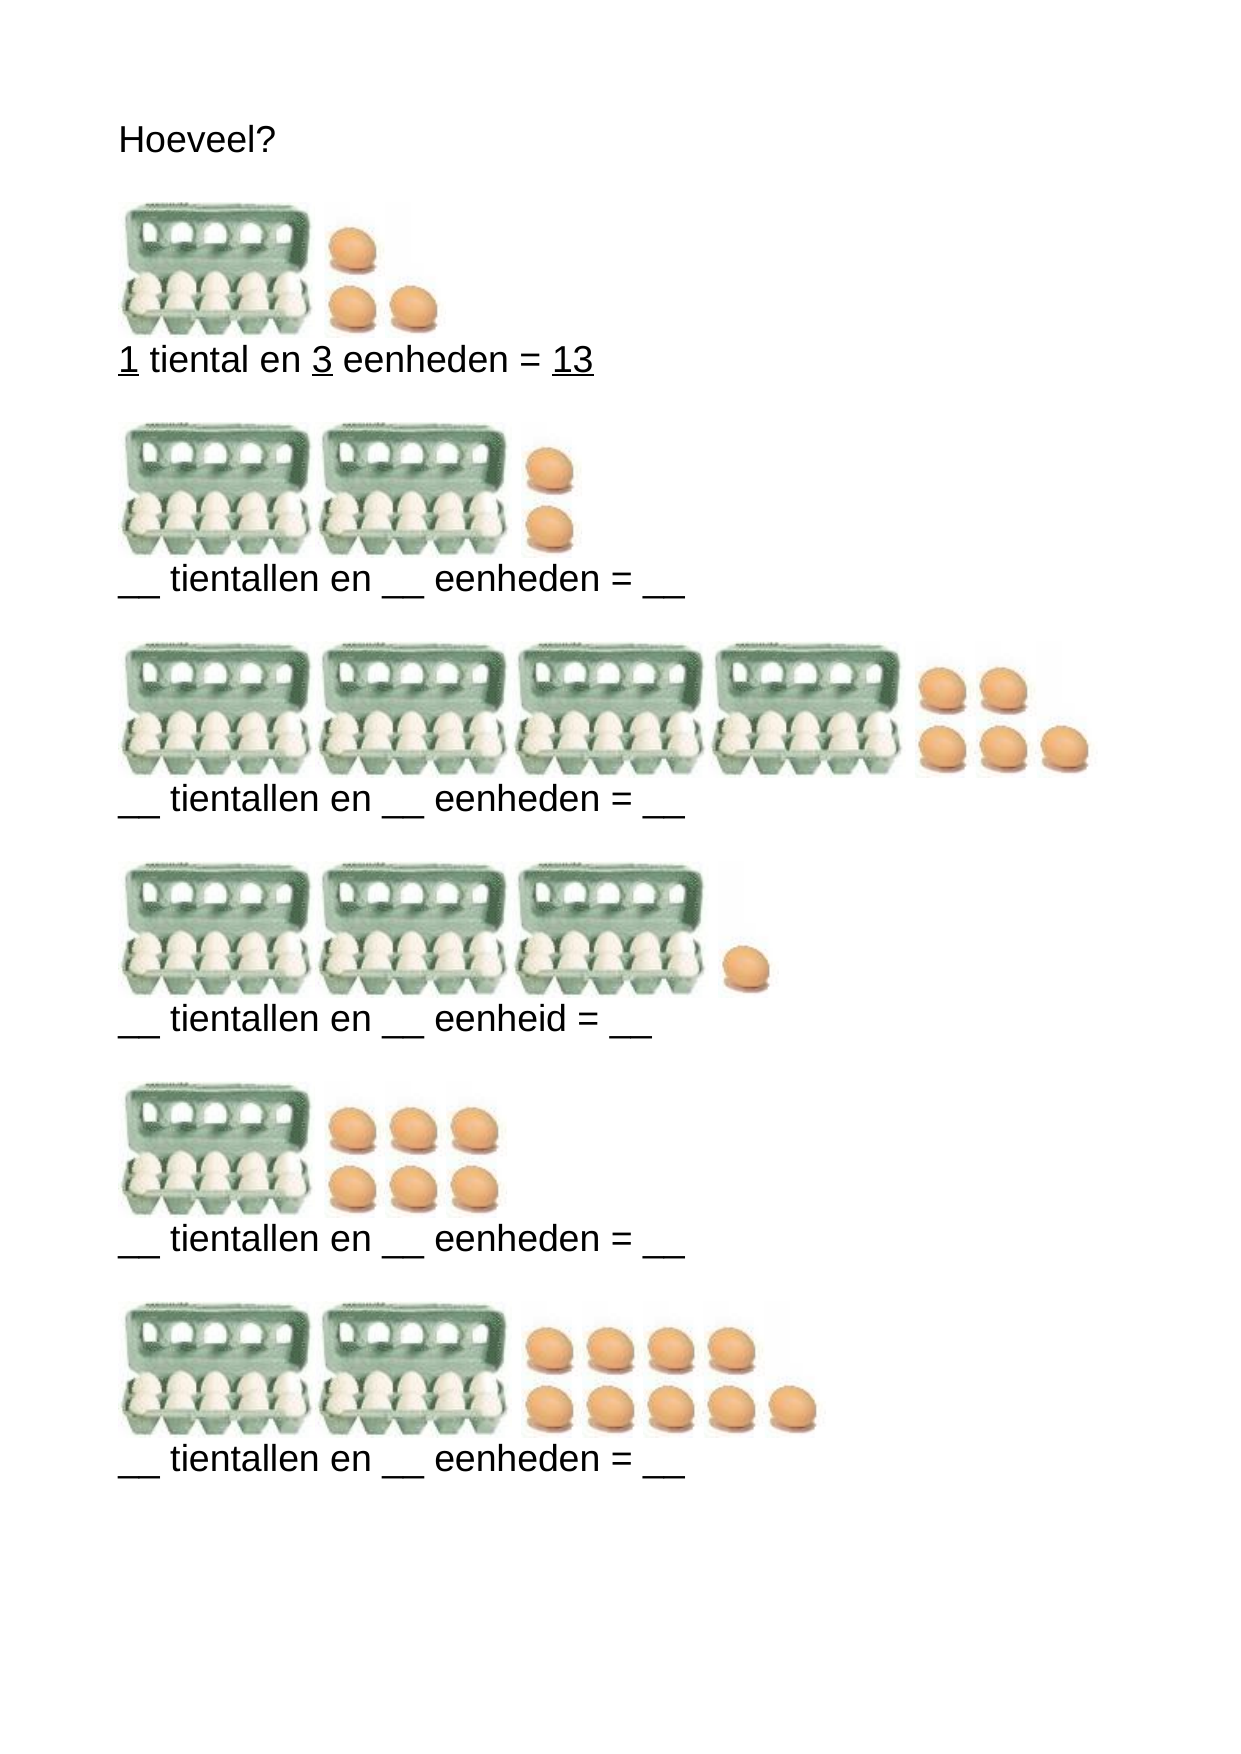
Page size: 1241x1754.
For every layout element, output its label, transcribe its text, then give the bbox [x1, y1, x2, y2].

text __ tientallen en __ eenheden = __ [118, 558, 1122, 600]
picture [118, 641, 906, 778]
picture [324, 1081, 508, 1218]
picture [521, 1301, 826, 1438]
text __ tientallen en __ eenheid = __ [118, 998, 1122, 1040]
picture [118, 202, 315, 338]
text 1 tiental en 3 eenheden = 13 [118, 338, 1122, 380]
picture [118, 1081, 315, 1218]
text Hoeveel? [118, 118, 1122, 160]
picture [118, 861, 709, 998]
picture [521, 422, 583, 558]
picture [914, 641, 1098, 778]
picture [118, 422, 512, 558]
picture [118, 1301, 512, 1438]
text __ tientallen en __ eenheden = __ [118, 778, 1122, 820]
text __ tientallen en __ eenheden = __ [118, 1437, 1122, 1479]
text __ tientallen en __ eenheden = __ [118, 1218, 1122, 1259]
picture [324, 202, 447, 338]
picture [718, 861, 779, 998]
